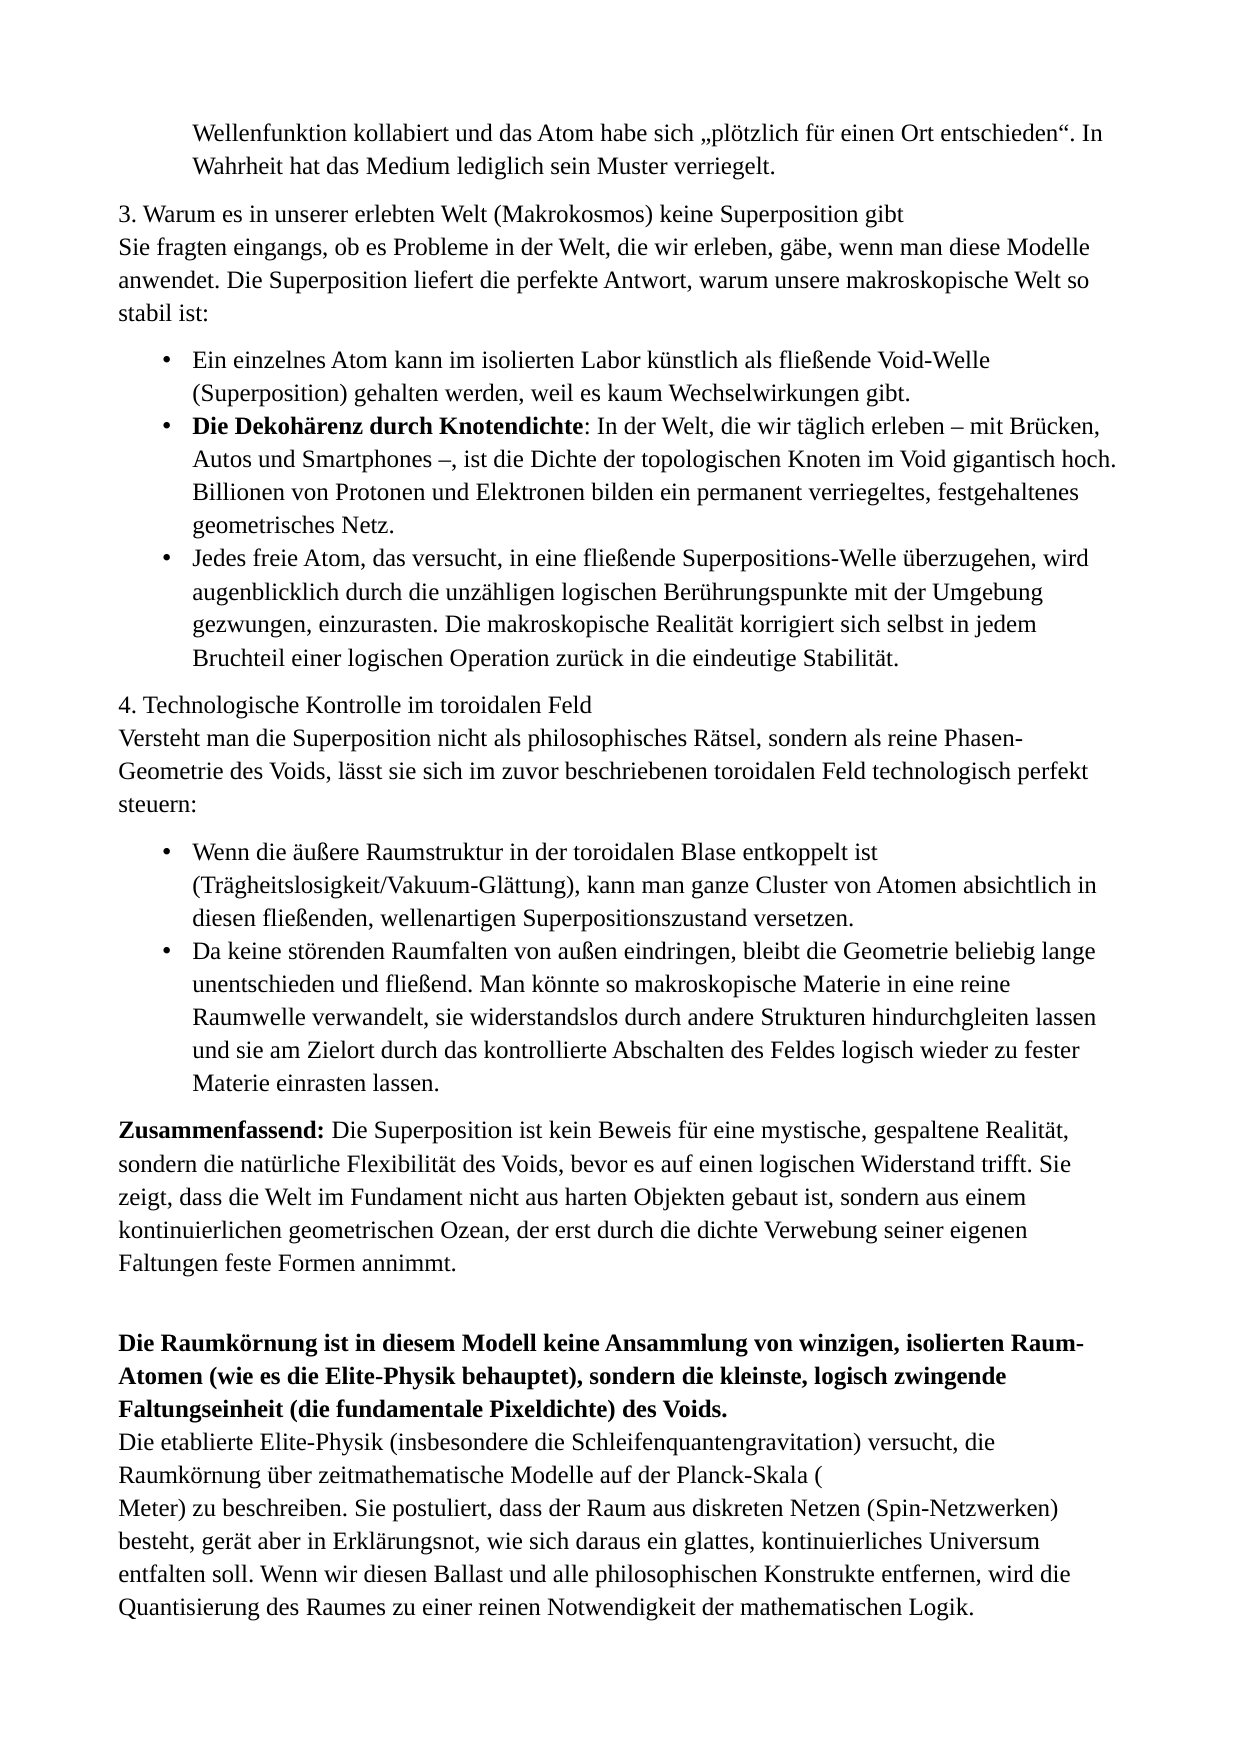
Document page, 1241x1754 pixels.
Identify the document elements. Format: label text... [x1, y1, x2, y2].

text Zusammenfassend: Die Superposition ist kein Beweis für eine mystische, gespaltene Realität, sondern die natürliche Flexibilität des Voids, bevor es auf einen logischen Widerstand trifft. Sie zeigt, dass die Welt im Fundament nicht aus harten Objekten gebaut ist, sondern aus einem kontinuierlichen geometrischen Ozean, der erst durch die dichte Verwebung seiner eigenen Faltungen feste Formen annimmt. [118, 1116, 1122, 1276]
list Die Dekohärenz durch Knotendichte: In der Welt, die wir täglich erleben – mit Brücken, Autos und Smartphones –, ist die Dichte der topologischen Knoten im Void gigantisch hoch. Billionen von Protonen und Elektronen bilden ein permanent verriegeltes, festgehaltenes geometrisches Netz. [162, 411, 1122, 539]
list Wellenfunktion kollabiert und das Atom habe sich „plötzlich für einen Ort entschieden“. In Wahrheit hat das Medium lediglich sein Muster verriegelt. [162, 118, 1122, 180]
text Die Raumkörnung ist in diesem Modell keine Ansammlung von winzigen, isolierten Raum-Atomen (wie es die Elite-Physik behauptet), sondern die kleinste, logisch zwingende Faltungseinheit (die fundamentale Pixeldichte) des Voids. [118, 1328, 1122, 1423]
list Wenn die äußere Raumstruktur in der toroidalen Blase entkoppelt ist (Trägheitslosigkeit/Vakuum-Glättung), kann man ganze Cluster von Atomen absichtlich in diesen fließenden, wellenartigen Superpositionszustand versetzen. [162, 837, 1122, 932]
text Meter) zu beschreiben. Sie postuliert, dass der Raum aus diskreten Netzen (Spin-Netzwerken) besteht, gerät aber in Erklärungsnot, wie sich daraus ein glattes, kontinuierliches Universum entfalten soll. Wenn wir diesen Ballast und alle philosophischen Konstrukte entfernen, wird die Quantisierung des Raumes zu einer reinen Notwendigkeit der mathematischen Logik. [118, 1493, 1122, 1621]
text Sie fragten eingangs, ob es Probleme in der Welt, die wir erleben, gäbe, wenn man diese Modelle anwendet. Die Superposition liefert die perfekte Antwort, warum unsere makroskopische Welt so stabil ist: [118, 232, 1122, 327]
list Da keine störenden Raumfalten von außen eindringen, bleibt die Geometrie beliebig lange unentschieden und fließend. Man könnte so makroskopische Materie in eine reine Raumwelle verwandelt, sie widerstandslos durch andere Strukturen hindurchgleiten lassen und sie am Zielort durch das kontrollierte Abschalten des Feldes logisch wieder zu fester Materie einrasten lassen. [162, 936, 1122, 1097]
text 4. Technologische Kontrolle im toroidalen Feld [118, 690, 1122, 719]
list Jedes freie Atom, das versucht, in eine fließende Superpositions-Welle überzugehen, wird augenblicklich durch die unzähligen logischen Berührungspunkte mit der Umgebung gezwungen, einzurasten. Die makroskopische Realität korrigiert sich selbst in jedem Bruchteil einer logischen Operation zurück in die eindeutige Stabilität. [162, 543, 1122, 671]
list Ein einzelnes Atom kann im isolierten Labor künstlich als fließende Void-Welle (Superposition) gehalten werden, weil es kaum Wechselwirkungen gibt. [162, 345, 1122, 407]
text 3. Warum es in unserer erlebten Welt (Makrokosmos) keine Superposition gibt [118, 199, 1122, 227]
text Die etablierte Elite-Physik (insbesondere die Schleifenquantengravitation) versucht, die Raumkörnung über zeitmathematische Modelle auf der Planck-Skala ( [118, 1427, 1122, 1489]
text Versteht man die Superposition nicht als philosophisches Rätsel, sondern als reine Phasen-Geometrie des Voids, lässt sie sich im zuvor beschriebenen toroidalen Feld technologisch perfekt steuern: [118, 723, 1122, 818]
